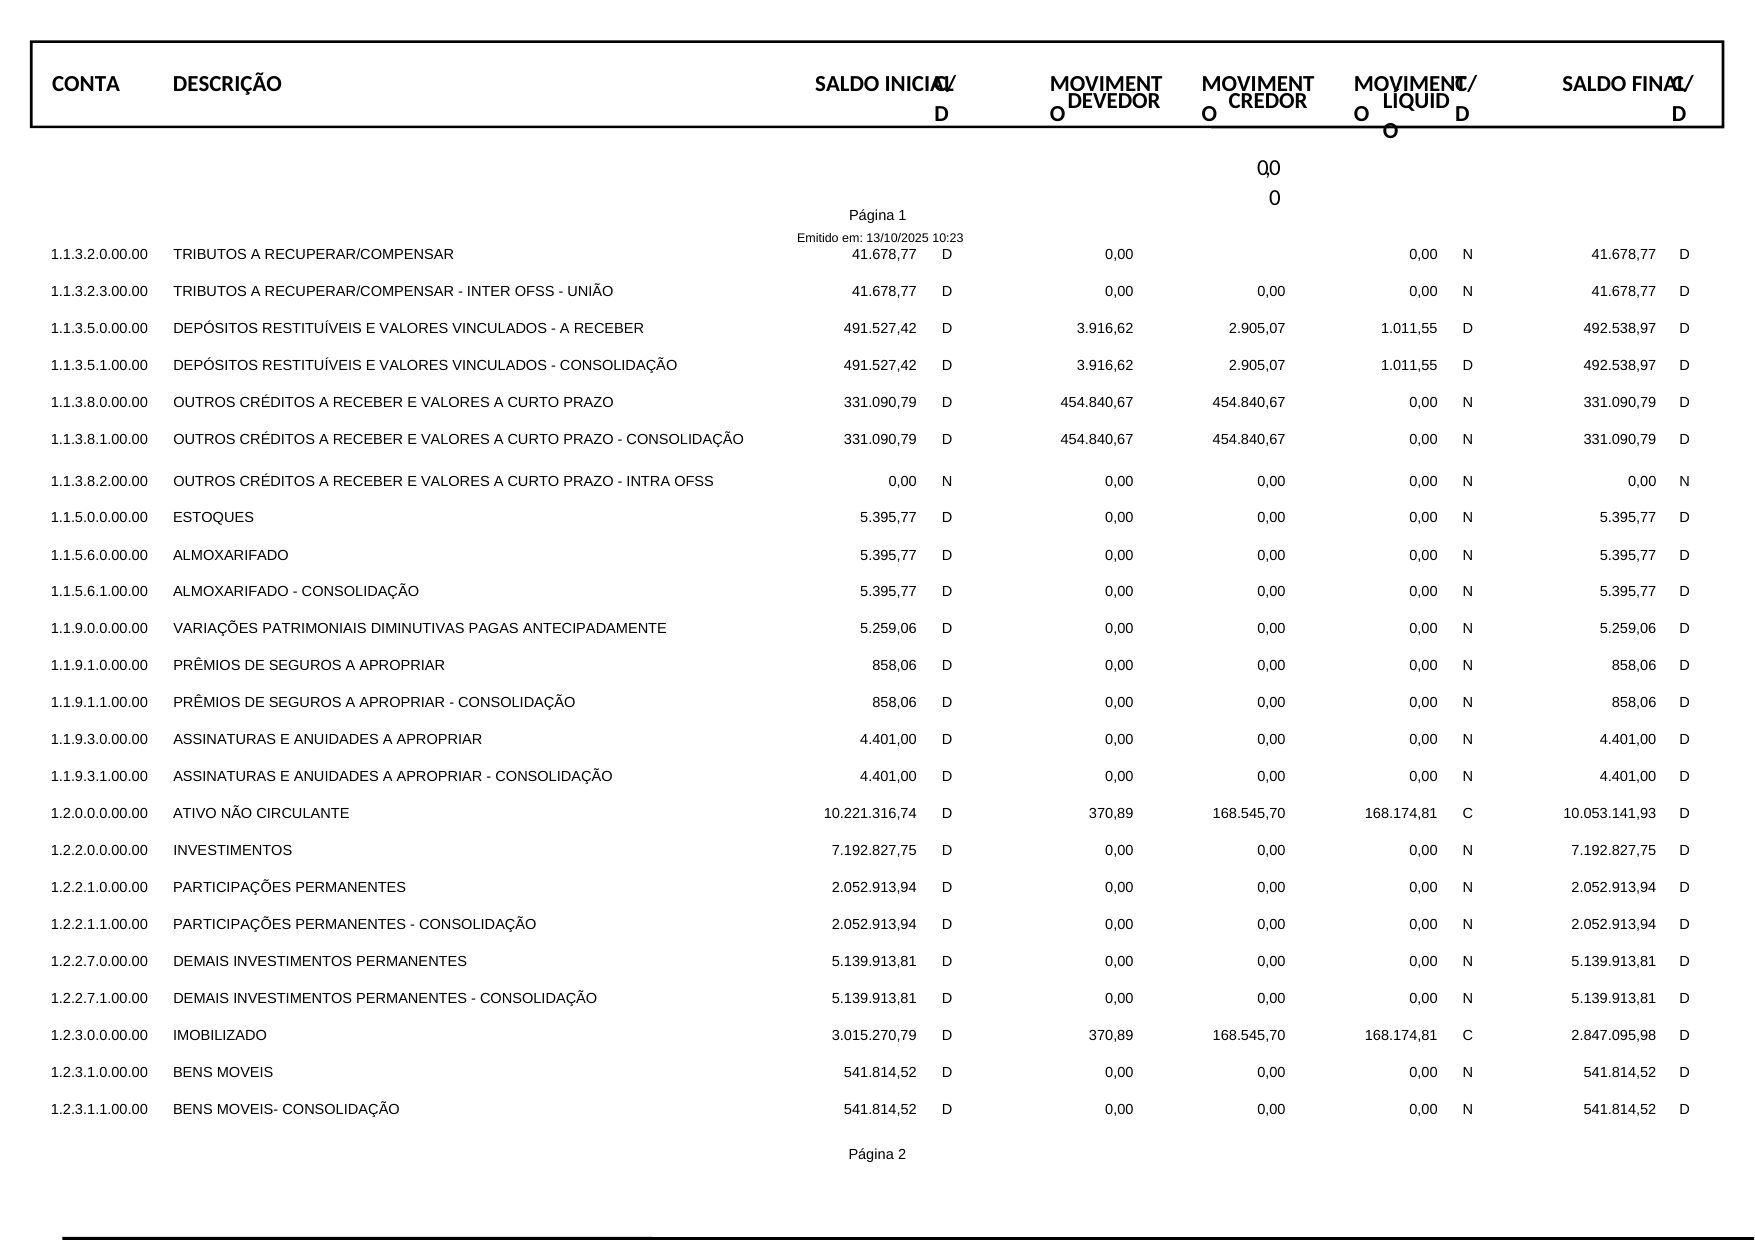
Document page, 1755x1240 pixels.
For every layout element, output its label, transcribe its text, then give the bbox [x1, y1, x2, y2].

text 1.2.3.1.0.00.00 BENS MOVEIS 541.814,52 D 0,00 0,00 0,00 N 541.814,52 D [51, 1064, 1689, 1081]
text 1.2.2.1.1.00.00 PARTICIPAÇÕES PERMANENTES - CONSOLIDAÇÃO 2.052.913,94 D 0,00 0,00 0,00 N 2.052.913,94 D [51, 916, 1689, 933]
text 1.1.3.8.0.00.00 OUTROS CRÉDITOS A RECEBER E VALORES A CURTO PRAZO 331.090,79 D 454.840,67 454.840,67 0,00 N 331.090,79 D [51, 394, 1689, 411]
text 1.2.3.1.1.00.00 BENS MOVEIS- CONSOLIDAÇÃO 541.814,52 D 0,00 0,00 0,00 N 541.814,52 D [51, 1101, 1689, 1118]
text 1.2.2.0.0.00.00 INVESTIMENTOS 7.192.827,75 D 0,00 0,00 0,00 N 7.192.827,75 D [51, 842, 1689, 859]
text 1.1.9.3.1.00.00 ASSINATURAS E ANUIDADES A APROPRIAR - CONSOLIDAÇÃO 4.401,00 D 0,00 0,00 0,00 N 4.401,00 D [51, 768, 1689, 785]
text 1.1.3.2.0.00.00 TRIBUTOS A RECUPERAR/COMPENSAR 41.678,77 D 0,00 0,00 N 41.678,77 D [51, 246, 1689, 263]
text Emitido em: 13/10/2025 10:23 [71, 231, 1689, 245]
text 1.1.3.8.1.00.00 OUTROS CRÉDITOS A RECEBER E VALORES A CURTO PRAZO - CONSOLIDAÇÃO 331.090,79 D 454.840,67 454.840,67 0,00 N 331.090,79 D [51, 431, 1689, 448]
text 1.1.3.5.0.00.00 DEPÓSITOS RESTITUÍVEIS E VALORES VINCULADOS - A RECEBER 491.527,42 D 3.916,62 2.905,07 1.011,55 D 492.538,97 D [51, 320, 1689, 337]
text 1.2.2.1.0.00.00 PARTICIPAÇÕES PERMANENTES 2.052.913,94 D 0,00 0,00 0,00 N 2.052.913,94 D [51, 879, 1689, 896]
text 1.1.9.0.0.00.00 VARIAÇÕES PATRIMONIAIS DIMINUTIVAS PAGAS ANTECIPADAMENTE 5.259,06 D 0,00 0,00 0,00 N 5.259,06 D [51, 620, 1689, 637]
text 1.1.3.2.3.00.00 TRIBUTOS A RECUPERAR/COMPENSAR - INTER OFSS - UNIÃO 41.678,77 D 0,00 0,00 0,00 N 41.678,77 D [51, 283, 1689, 300]
text 1.1.3.5.1.00.00 DEPÓSITOS RESTITUÍVEIS E VALORES VINCULADOS - CONSOLIDAÇÃO 491.527,42 D 3.916,62 2.905,07 1.011,55 D 492.538,97 D [51, 357, 1689, 374]
text 1.2.2.7.1.00.00 DEMAIS INVESTIMENTOS PERMANENTES - CONSOLIDAÇÃO 5.139.913,81 D 0,00 0,00 0,00 N 5.139.913,81 D [51, 990, 1689, 1007]
text 1.1.5.6.1.00.00 ALMOXARIFADO - CONSOLIDAÇÃO 5.395,77 D 0,00 0,00 0,00 N 5.395,77 D [51, 583, 1689, 600]
text 1.1.5.6.0.00.00 ALMOXARIFADO 5.395,77 D 0,00 0,00 0,00 N 5.395,77 D [51, 546, 1689, 563]
text 1.2.2.7.0.00.00 DEMAIS INVESTIMENTOS PERMANENTES 5.139.913,81 D 0,00 0,00 0,00 N 5.139.913,81 D [51, 953, 1689, 970]
text Página 1 [66, 138, 1689, 223]
text 1.2.3.0.0.00.00 IMOBILIZADO 3.015.270,79 D 370,89 168.545,70 168.174,81 C 2.847.095,98 D [51, 1027, 1689, 1044]
text 1.1.9.3.0.00.00 ASSINATURAS E ANUIDADES A APROPRIAR 4.401,00 D 0,00 0,00 0,00 N 4.401,00 D [51, 731, 1689, 748]
text 1.1.3.8.2.00.00 OUTROS CRÉDITOS A RECEBER E VALORES A CURTO PRAZO - INTRA OFSS 0,00 N 0,00 0,00 0,00 N 0,00 N [51, 472, 1689, 489]
text 1.1.9.1.1.00.00 PRÊMIOS DE SEGUROS A APROPRIAR - CONSOLIDAÇÃO 858,06 D 0,00 0,00 0,00 N 858,06 D [51, 694, 1689, 711]
text 1.2.0.0.0.00.00 ATIVO NÃO CIRCULANTE 10.221.316,74 D 370,89 168.545,70 168.174,81 C 10.053.141,93 D [51, 805, 1689, 822]
text 1.1.5.0.0.00.00 ESTOQUES 5.395,77 D 0,00 0,00 0,00 N 5.395,77 D [51, 509, 1689, 526]
text 1.1.9.1.0.00.00 PRÊMIOS DE SEGUROS A APROPRIAR 858,06 D 0,00 0,00 0,00 N 858,06 D [51, 657, 1689, 674]
